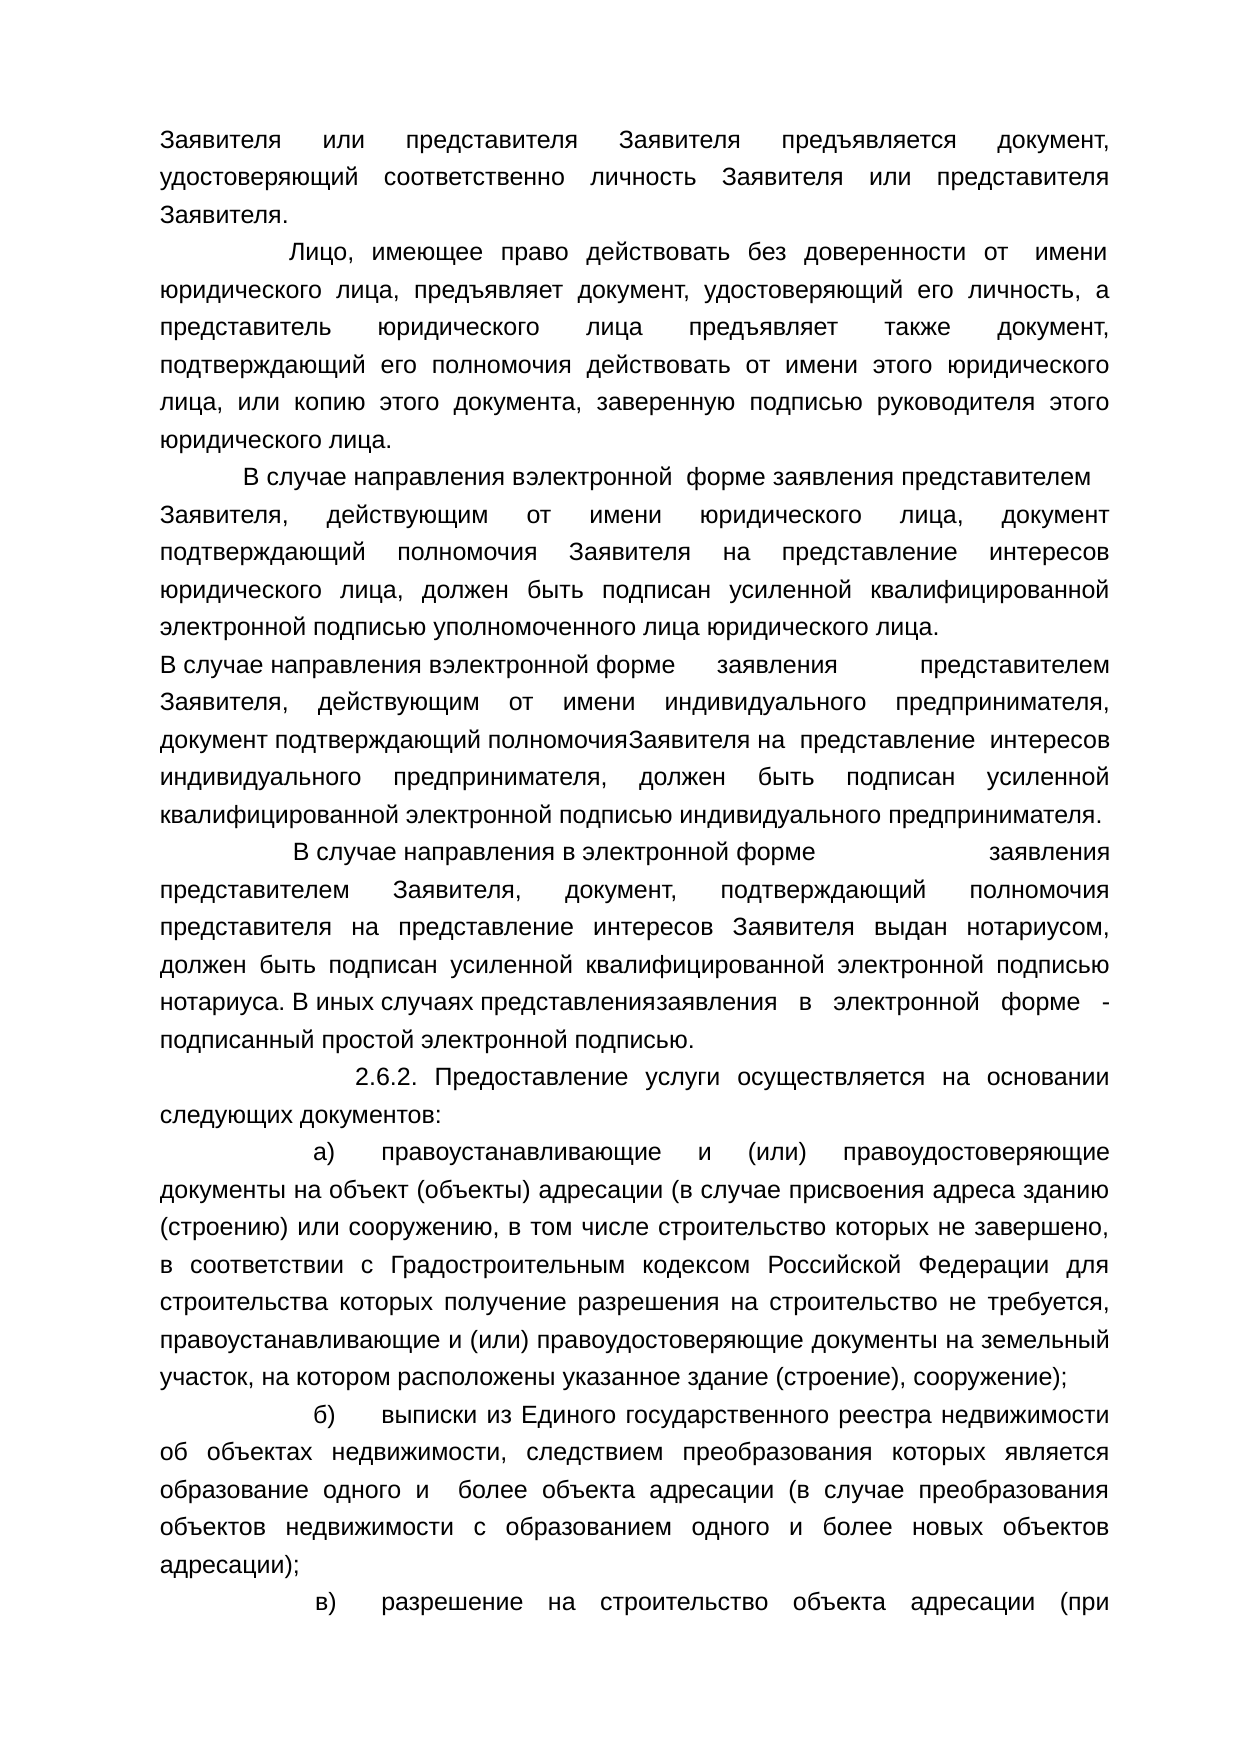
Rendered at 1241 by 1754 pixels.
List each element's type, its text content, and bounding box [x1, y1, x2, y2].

text В случае направления в электронной форме заявления представителем Заявителя, действующим от имени индивидуального предпринимателя, документ подтверждающий полномочия Заявителя на представление интересов индивидуального предпринимателя, должен быть подписан усиленной квалифицированной электронной подписью индивидуального предпринимателя. [159, 643, 1110, 831]
text Лицо, имеющее право действовать без доверенности от имени юридического лица, предъявляет документ, удостоверяющий его личность, а представитель юридического лица предъявляет также документ, подтверждающий его полномочия действовать от имени этого юридического лица, или копию этого документа, заверенную подписью руководителя этого юридического лица. [159, 231, 1110, 456]
text в) разрешение на строительство объекта адресации (при [159, 1581, 1110, 1618]
text В случае направления в электронной форме заявления представителем Заявителя, документ, подтверждающий полномочия представителя на представление интересов Заявителя выдан нотариусом, должен быть подписан усиленной квалифицированной электронной подписью нотариуса. В иных случаях представления заявления в электронной форме - подписанный простой электронной подписью. [159, 831, 1110, 1056]
text 2.6.2. Предоставление услуги осуществляется на основании следующих документов: [159, 1056, 1110, 1131]
text б) выписки из Единого государственного реестра недвижимости об объектах недвижимости, следствием преобразования которых является образование одного и более объекта адресации (в случае преобразования объектов недвижимости с образованием одного и более новых объектов адресации); [159, 1393, 1110, 1581]
text Заявителя или представителя Заявителя предъявляется документ, удостоверяющий соответственно личность Заявителя или представителя Заявителя. [159, 118, 1110, 231]
text В случае направления в электронной форме заявления представителем Заявителя, действующим от имени юридического лица, документ подтверждающий полномочия Заявителя на представление интересов юридического лица, должен быть подписан усиленной квалифицированной электронной подписью уполномоченного лица юридического лица. [159, 456, 1110, 643]
text а) правоустанавливающие и (или) правоудостоверяющие документы на объект (объекты) адресации (в случае присвоения адреса зданию (строению) или сооружению, в том числе строительство которых не завершено, в соответствии с Градостроительным кодексом Российской Федерации для строительства которых получение разрешения на строительство не требуется, правоустанавливающие и (или) правоудостоверяющие документы на земельный участок, на котором расположены указанное здание (строение), сооружение); [159, 1131, 1110, 1393]
